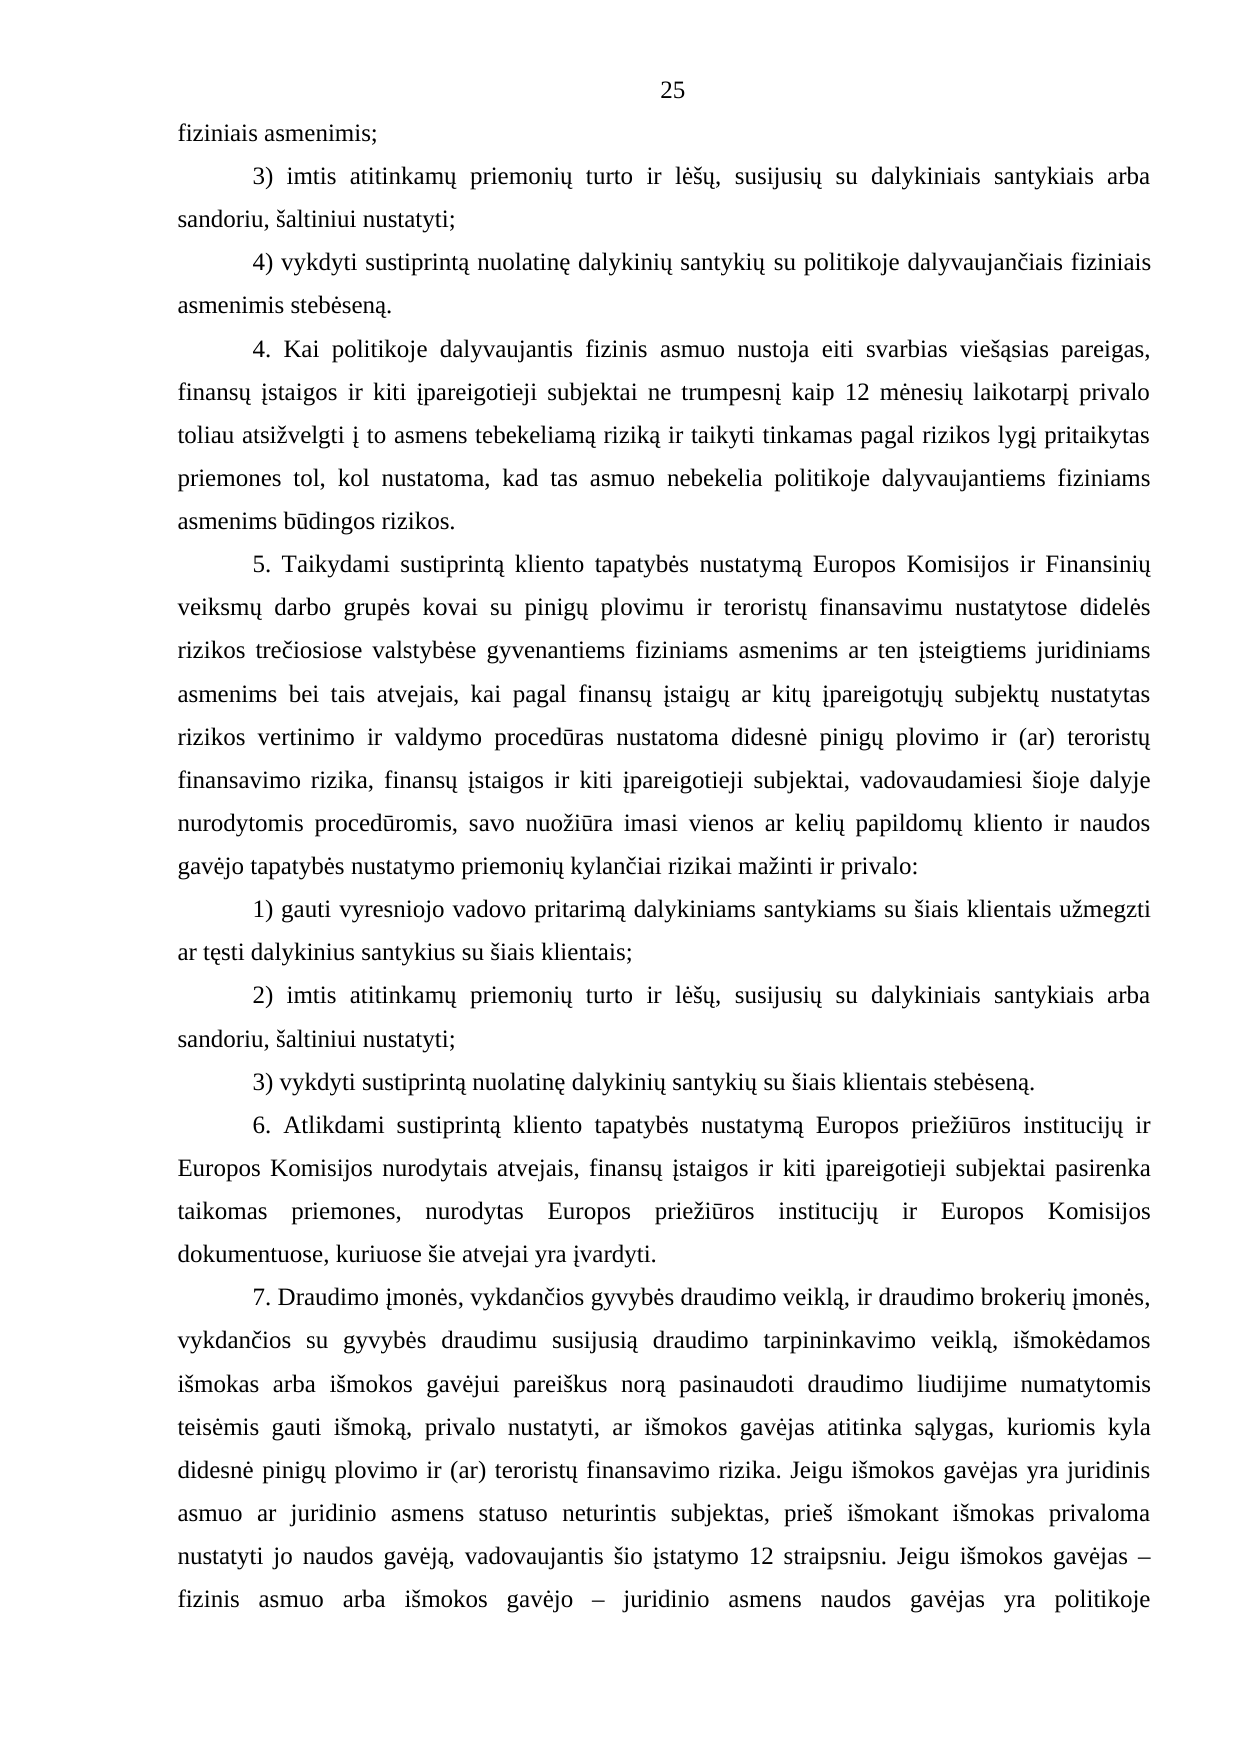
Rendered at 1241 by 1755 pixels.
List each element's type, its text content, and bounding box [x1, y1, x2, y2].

text 2) imtis atitinkamų priemonių turto ir lėšų, susijusių su dalykiniais santykiais arba sandoriu, šaltiniui nustatyti; [177, 981, 1152, 1052]
text 3) imtis atitinkamų priemonių turto ir lėšų, susijusių su dalykiniais santykiais arba sandoriu, šaltiniui nustatyti; [177, 161, 1152, 233]
text 3) vykdyti sustiprintą nuolatinę dalykinių santykių su šiais klientais stebėseną. [177, 1067, 1152, 1096]
text 1) gauti vyresniojo vadovo pritarimą dalykiniams santykiams su šiais klientais užmegzti ar tęsti dalykinius santykius su šiais klientais; [177, 894, 1152, 966]
text 5. Taikydami sustiprintą kliento tapatybės nustatymą Europos Komisijos ir Finansinių veiksmų darbo grupės kovai su pinigų plovimu ir teroristų finansavimu nustatytose didelės rizikos trečiosiose valstybėse gyvenantiems fiziniams asmenims ar ten įsteigtiems juridiniams asmenims bei tais atvejais, kai pagal finansų įstaigų ar kitų įpareigotųjų subjektų nustatytas rizikos vertinimo ir valdymo procedūras nustatoma didesnė pinigų plovimo ir (ar) teroristų finansavimo rizika, finansų įstaigos ir kiti įpareigotieji subjektai, vadovaudamiesi šioje dalyje nurodytomis procedūromis, savo nuožiūra imasi vienos ar kelių papildomų kliento ir naudos gavėjo tapatybės nustatymo priemonių kylančiai rizikai mažinti ir privalo: [177, 549, 1152, 880]
text 4. Kai politikoje dalyvaujantis fizinis asmuo nustoja eiti svarbias viešąsias pareigas, finansų įstaigos ir kiti įpareigotieji subjektai ne trumpesnį kaip 12 mėnesių laikotarpį privalo toliau atsižvelgti į to asmens tebekeliamą riziką ir taikyti tinkamas pagal rizikos lygį pritaikytas priemones tol, kol nustatoma, kad tas asmuo nebekelia politikoje dalyvaujantiems fiziniams asmenims būdingos rizikos. [177, 334, 1152, 535]
text 7. Draudimo įmonės, vykdančios gyvybės draudimo veiklą, ir draudimo brokerių įmonės, vykdančios su gyvybės draudimu susijusią draudimo tarpininkavimo veiklą, išmokėdamos išmokas arba išmokos gavėjui pareiškus norą pasinaudoti draudimo liudijime numatytomis teisėmis gauti išmoką, privalo nustatyti, ar išmokos gavėjas atitinka sąlygas, kuriomis kyla didesnė pinigų plovimo ir (ar) teroristų finansavimo rizika. Jeigu išmokos gavėjas yra juridinis asmuo ar juridinio asmens statuso neturintis subjektas, prieš išmokant išmokas privaloma nustatyti jo naudos gavėją, vadovaujantis šio įstatymo 12 straipsniu. Jeigu išmokos gavėjas – fizinis asmuo arba išmokos gavėjo – juridinio asmens naudos gavėjas yra politikoje [177, 1282, 1152, 1613]
text fiziniais asmenimis; [177, 118, 1152, 147]
text 6. Atlikdami sustiprintą kliento tapatybės nustatymą Europos priežiūros institucijų ir Europos Komisijos nurodytais atvejais, finansų įstaigos ir kiti įpareigotieji subjektai pasirenka taikomas priemones, nurodytas Europos priežiūros institucijų ir Europos Komisijos dokumentuose, kuriuose šie atvejai yra įvardyti. [177, 1110, 1152, 1268]
text 4) vykdyti sustiprintą nuolatinę dalykinių santykių su politikoje dalyvaujančiais fiziniais asmenimis stebėseną. [177, 247, 1152, 319]
